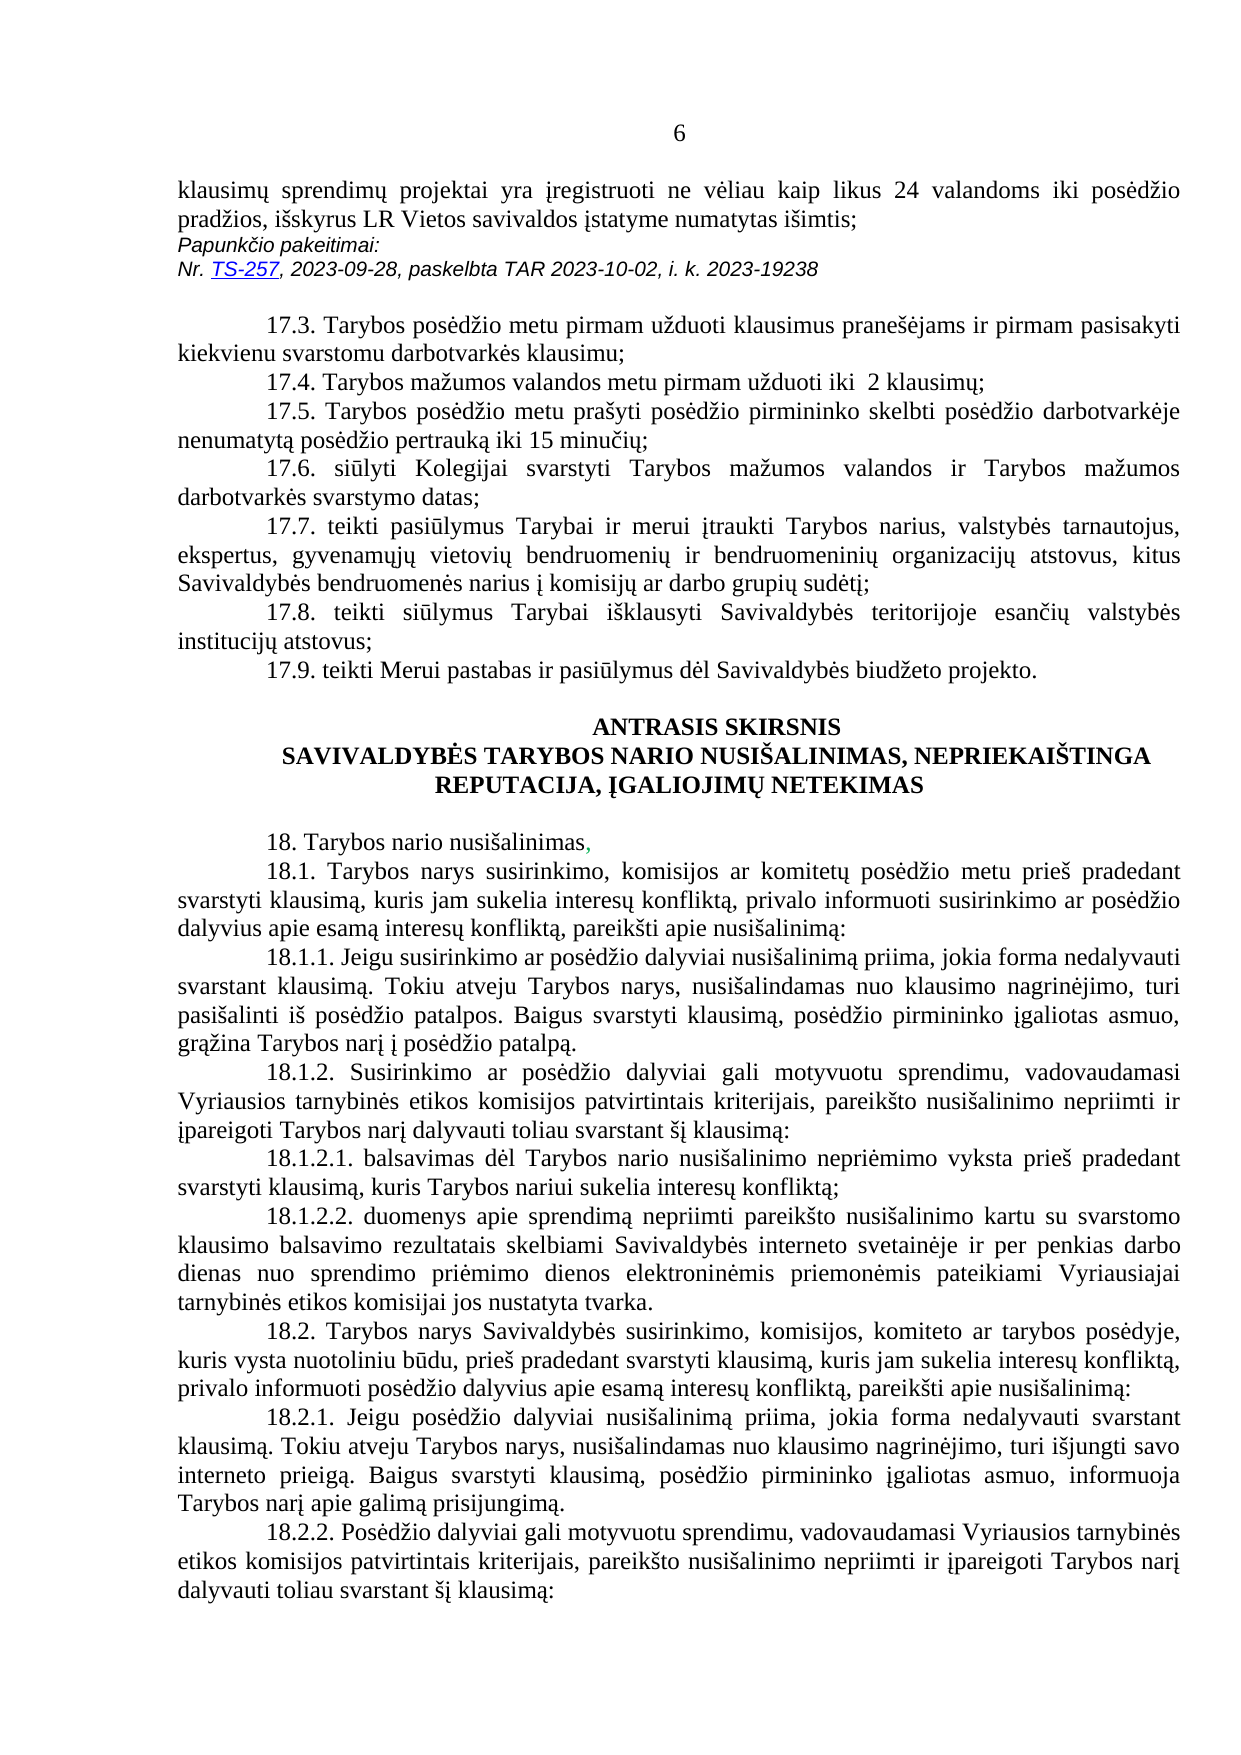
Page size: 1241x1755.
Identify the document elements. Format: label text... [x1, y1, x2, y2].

text klausimų sprendimų projektai yra įregistruoti ne vėliau kaip likus 24 valandoms iki posėdžio pradžios, išskyrus LR Vietos savivaldos įstatyme numatytas išimtis; [177, 176, 1181, 233]
text 17.4. Tarybos mažumos valandos metu pirmam užduoti iki 2 klausimų; [177, 367, 1181, 396]
text 18.1.2.2. duomenys apie sprendimą nepriimti pareikšto nusišalinimo kartu su svarstomo klausimo balsavimo rezultatais skelbiami Savivaldybės interneto svetainėje ir per penkias darbo dienas nuo sprendimo priėmimo dienos elektroninėmis priemonėmis pateikiami Vyriausiajai tarnybinės etikos komisijai jos nustatyta tvarka. [177, 1201, 1181, 1316]
text 18.2.2. Posėdžio dalyviai gali motyvuotu sprendimu, vadovaudamasi Vyriausios tarnybinės etikos komisijos patvirtintais kriterijais, pareikšto nusišalinimo nepriimti ir įpareigoti Tarybos narį dalyvauti toliau svarstant šį klausimą: [177, 1517, 1181, 1603]
text ANTRASIS SKIRSNIS [177, 712, 1181, 741]
text SAVIVALDYBĖS TARYBOS NARIO NUSIŠALINIMAS, NEPRIEKAIŠTINGA REPUTACIJA, ĮGALIOJIMŲ NETEKIMAS [177, 741, 1181, 798]
text 18.2. Tarybos narys Savivaldybės susirinkimo, komisijos, komiteto ar tarybos posėdyje, kuris vysta nuotoliniu būdu, prieš pradedant svarstyti klausimą, kuris jam sukelia interesų konfliktą, privalo informuoti posėdžio dalyvius apie esamą interesų konfliktą, pareikšti apie nusišalinimą: [177, 1316, 1181, 1402]
text 18.1.2. Susirinkimo ar posėdžio dalyviai gali motyvuotu sprendimu, vadovaudamasi Vyriausios tarnybinės etikos komisijos patvirtintais kriterijais, pareikšto nusišalinimo nepriimti ir įpareigoti Tarybos narį dalyvauti toliau svarstant šį klausimą: [177, 1057, 1181, 1143]
text 18.1.2.1. balsavimas dėl Tarybos nario nusišalinimo nepriėmimo vyksta prieš pradedant svarstyti klausimą, kuris Tarybos nariui sukelia interesų konfliktą; [177, 1143, 1181, 1201]
text 18. Tarybos nario nusišalinimas, [177, 827, 1181, 856]
text 18.1.1. Jeigu susirinkimo ar posėdžio dalyviai nusišalinimą priima, jokia forma nedalyvauti svarstant klausimą. Tokiu atveju Tarybos narys, nusišalindamas nuo klausimo nagrinėjimo, turi pasišalinti iš posėdžio patalpos. Baigus svarstyti klausimą, posėdžio pirmininko įgaliotas asmuo, grąžina Tarybos narį į posėdžio patalpą. [177, 942, 1181, 1057]
text 18.1. Tarybos narys susirinkimo, komisijos ar komitetų posėdžio metu prieš pradedant svarstyti klausimą, kuris jam sukelia interesų konfliktą, privalo informuoti susirinkimo ar posėdžio dalyvius apie esamą interesų konfliktą, pareikšti apie nusišalinimą: [177, 856, 1181, 942]
text 18.2.1. Jeigu posėdžio dalyviai nusišalinimą priima, jokia forma nedalyvauti svarstant klausimą. Tokiu atveju Tarybos narys, nusišalindamas nuo klausimo nagrinėjimo, turi išjungti savo interneto prieigą. Baigus svarstyti klausimą, posėdžio pirmininko įgaliotas asmuo, informuoja Tarybos narį apie galimą prisijungimą. [177, 1402, 1181, 1517]
text 17.5. Tarybos posėdžio metu prašyti posėdžio pirmininko skelbti posėdžio darbotvarkėje nenumatytą posėdžio pertrauką iki 15 minučių; [177, 396, 1181, 453]
text Nr. TS-257, 2023-09-28, paskelbta TAR 2023-10-02, i. k. 2023-19238 [177, 257, 1181, 281]
text 17.7. teikti pasiūlymus Tarybai ir merui įtraukti Tarybos narius, valstybės tarnautojus, ekspertus, gyvenamųjų vietovių bendruomenių ir bendruomeninių organizacijų atstovus, kitus Savivaldybės bendruomenės narius į komisijų ar darbo grupių sudėtį; [177, 511, 1181, 597]
text 17.8. teikti siūlymus Tarybai išklausyti Savivaldybės teritorijoje esančių valstybės institucijų atstovus; [177, 597, 1181, 655]
text 17.3. Tarybos posėdžio metu pirmam užduoti klausimus pranešėjams ir pirmam pasisakyti kiekvienu svarstomu darbotvarkės klausimu; [177, 310, 1181, 367]
text 17.9. teikti Merui pastabas ir pasiūlymus dėl Savivaldybės biudžeto projekto. [177, 655, 1181, 683]
text Papunkčio pakeitimai: [177, 233, 1181, 257]
text 17.6. siūlyti Kolegijai svarstyti Tarybos mažumos valandos ir Tarybos mažumos darbotvarkės svarstymo datas; [177, 453, 1181, 511]
